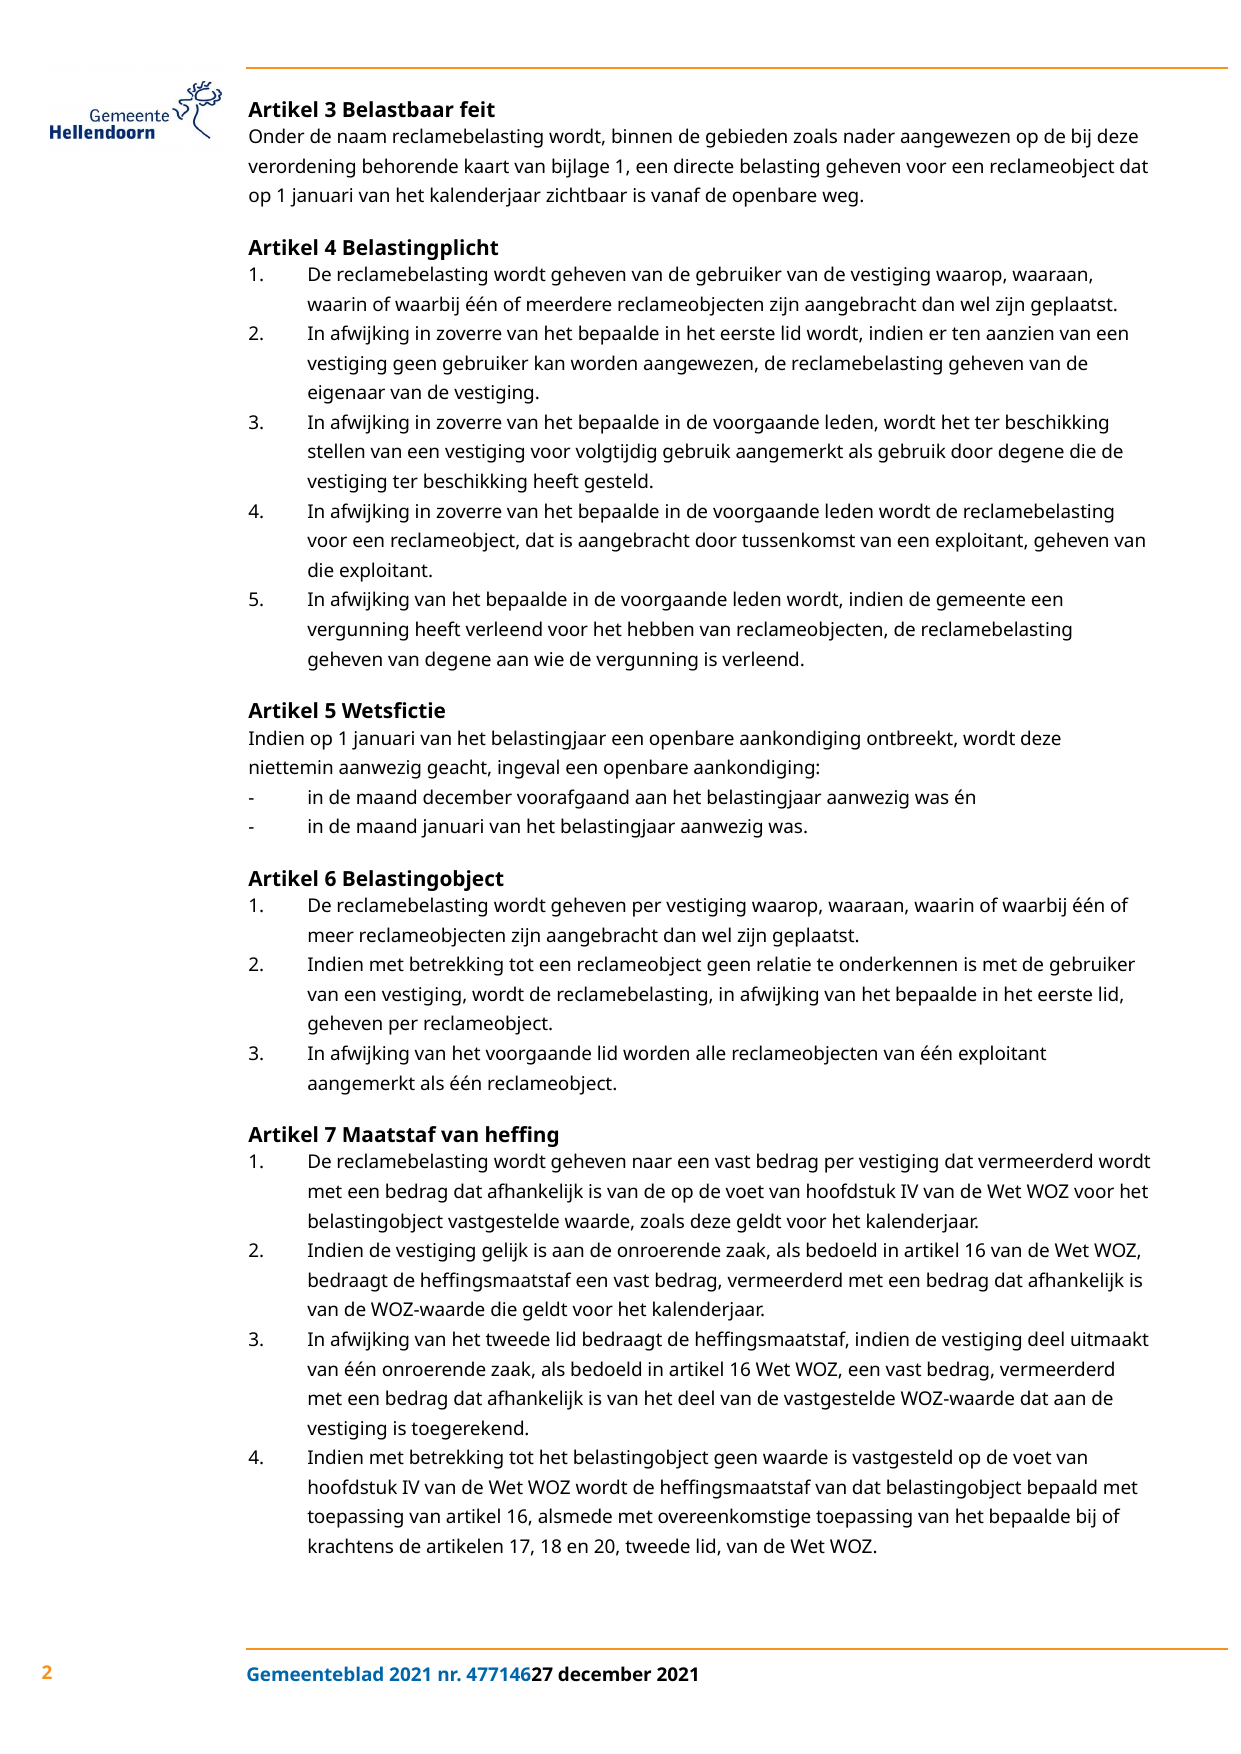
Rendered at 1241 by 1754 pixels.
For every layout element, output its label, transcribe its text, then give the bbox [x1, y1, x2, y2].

list Indien de vestiging gelijk is aan de onroerende zaak, als bedoeld in artikel 16 van de Wet WOZ, bedraagt de heffingsmaatstaf een vast bedrag, vermeerderd met een bedrag dat afhankelijk is van de WOZ-waarde die geldt voor het kalenderjaar. [248, 1237, 1152, 1322]
text Artikel 7 Maatstaf van heffing [248, 1120, 1152, 1149]
list In afwijking in zoverre van het bepaalde in het eerste lid wordt, indien er ten aanzien van een vestiging geen gebruiker kan worden aangewezen, de reclamebelasting geheven van de eigenaar van de vestiging. [248, 320, 1152, 405]
text Onder de naam reclamebelasting wordt, binnen de gebieden zoals nader aangewezen op de bij deze verordening behorende kaart van bijlage 1, een directe belasting geheven voor een reclameobject dat op 1 januari van het kalenderjaar zichtbaar is vanaf de openbare weg. [248, 123, 1152, 208]
list Indien met betrekking tot een reclameobject geen relatie te onderkennen is met de gebruiker van een vestiging, wordt de reclamebelasting, in afwijking van het bepaalde in het eerste lid, geheven per reclameobject. [248, 951, 1152, 1036]
list De reclamebelasting wordt geheven van de gebruiker van de vestiging waarop, waaraan, waarin of waarbij één of meerdere reclameobjecten zijn aangebracht dan wel zijn geplaatst. [248, 261, 1152, 317]
list in de maand december voorafgaand aan het belastingjaar aanwezig was én [248, 784, 1152, 809]
list In afwijking van het tweede lid bedraagt de heffingsmaatstaf, indien de vestiging deel uitmaakt van één onroerende zaak, als bedoeld in artikel 16 Wet WOZ, een vast bedrag, vermeerderd met een bedrag dat afhankelijk is van het deel van de vastgestelde WOZ-waarde dat aan de vestiging is toegerekend. [248, 1326, 1152, 1441]
list In afwijking van het bepaalde in de voorgaande leden wordt, indien de gemeente een vergunning heeft verleend voor het hebben van reclameobjecten, de reclamebelasting geheven van degene aan wie de vergunning is verleend. [248, 587, 1152, 672]
list in de maand januari van het belastingjaar aanwezig was. [248, 813, 1152, 839]
text Artikel 5 Wetsfictie [248, 696, 1152, 725]
text Indien op 1 januari van het belastingjaar een openbare aankondiging ontbreekt, wordt deze niettemin aanwezig geacht, ingeval een openbare aankondiging: [248, 725, 1152, 780]
list De reclamebelasting wordt geheven naar een vast bedrag per vestiging dat vermeerderd wordt met een bedrag dat afhankelijk is van de op de voet van hoofdstuk IV van de Wet WOZ voor het belastingobject vastgestelde waarde, zoals deze geldt voor het kalenderjaar. [248, 1149, 1152, 1233]
list In afwijking in zoverre van het bepaalde in de voorgaande leden wordt de reclamebelasting voor een reclameobject, dat is aangebracht door tussenkomst van een exploitant, geheven van die exploitant. [248, 498, 1152, 583]
list In afwijking in zoverre van het bepaalde in de voorgaande leden, wordt het ter beschikking stellen van een vestiging voor volgtijdig gebruik aangemerkt als gebruik door degene die de vestiging ter beschikking heeft gesteld. [248, 409, 1152, 494]
picture [41, 47, 231, 172]
list Indien met betrekking tot het belastingobject geen waarde is vastgesteld op de voet van hoofdstuk IV van de Wet WOZ wordt de heffingsmaatstaf van dat belastingobject bepaald met toepassing van artikel 16, alsmede met overeenkomstige toepassing van het bepaalde bij of krachtens de artikelen 17, 18 en 20, tweede lid, van de Wet WOZ. [248, 1444, 1152, 1559]
text Artikel 4 Belastingplicht [248, 233, 1152, 261]
list In afwijking van het voorgaande lid worden alle reclameobjecten van één exploitant aangemerkt als één reclameobject. [248, 1040, 1152, 1096]
text Artikel 3 Belastbaar feit [248, 95, 1152, 123]
text Artikel 6 Belastingobject [248, 864, 1152, 892]
list De reclamebelasting wordt geheven per vestiging waarop, waaraan, waarin of waarbij één of meer reclameobjecten zijn aangebracht dan wel zijn geplaatst. [248, 892, 1152, 948]
